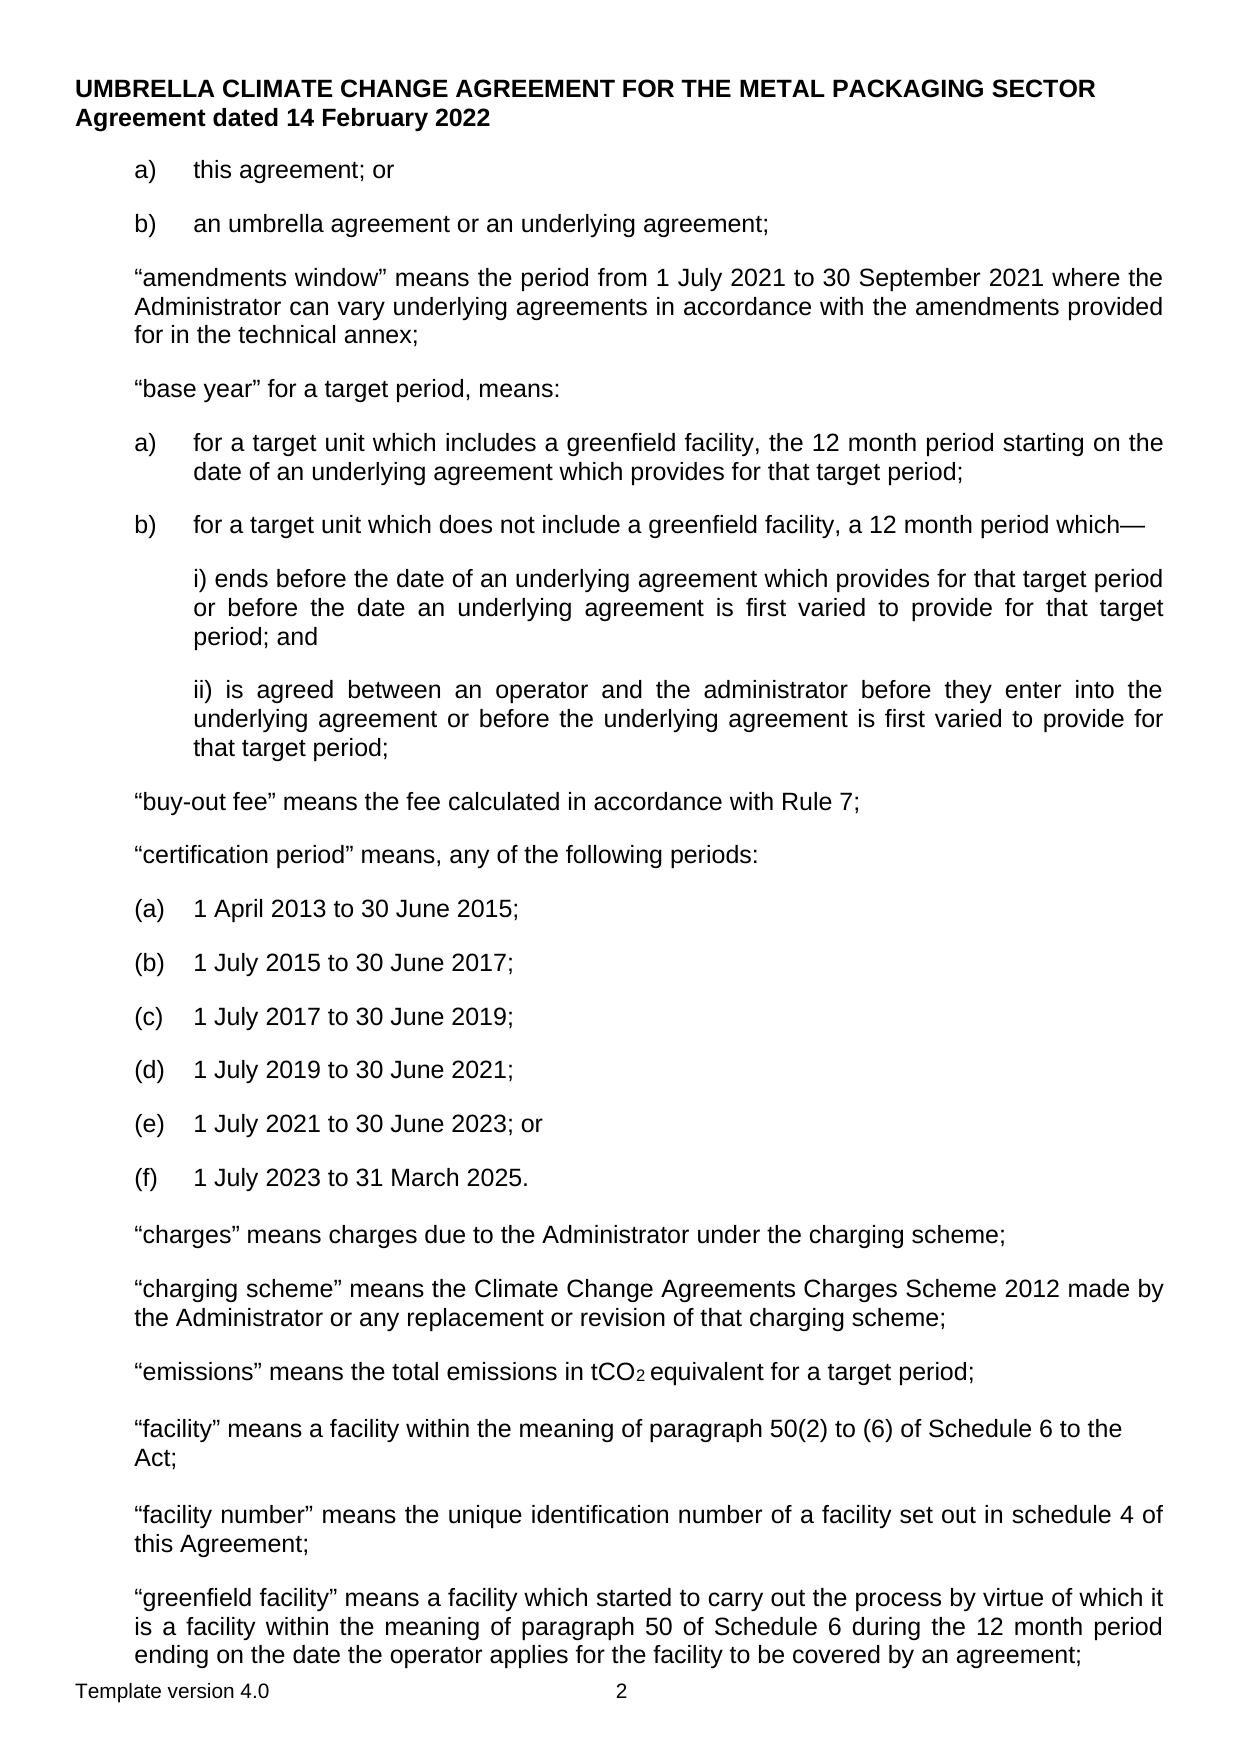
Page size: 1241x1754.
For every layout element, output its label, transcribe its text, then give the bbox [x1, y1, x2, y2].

text a) this agreement; or [134, 155, 1165, 184]
list 1 July 2023 to 31 March 2025. [134, 1163, 1165, 1191]
list 1 July 2015 to 30 June 2017; [134, 948, 1165, 976]
text “facility” means a facility within the meaning of paragraph 50(2) to (6) of Schedule 6 to the Act; [134, 1414, 1165, 1471]
text b) for a target unit which does not include a greenfield facility, a 12 month period which— [134, 510, 1165, 539]
list 1 July 2019 to 30 June 2021; [134, 1055, 1165, 1084]
list 1 July 2017 to 30 June 2019; [134, 1001, 1165, 1030]
text “emissions” means the total emissions in tCO2 equivalent for a target period; [134, 1356, 1165, 1385]
text b) an umbrella agreement or an underlying agreement; [134, 209, 1165, 238]
text ii) is agreed between an operator and the administrator before they enter into the underlying agreement or before the underlying agreement is first varied to provide for that target period; [193, 675, 1165, 761]
text “greenfield facility” means a facility which started to carry out the process by virtue of which it is a facility within the meaning of paragraph 50 of Schedule 6 during the 12 month period ending on the date the operator applies for the facility to be covered by an agreement; [134, 1583, 1165, 1669]
text “base year” for a target period, means: [134, 374, 1165, 403]
text i) ends before the date of an underlying agreement which provides for that target period or before the date an underlying agreement is first varied to provide for that target period; and [193, 564, 1165, 650]
text “charging scheme” means the Climate Change Agreements Charges Scheme 2012 made by the Administrator or any replacement or revision of that charging scheme; [134, 1274, 1165, 1331]
text “charges” means charges due to the Administrator under the charging scheme; [134, 1220, 1165, 1249]
text a) for a target unit which includes a greenfield facility, the 12 month period starting on the date of an underlying agreement which provides for that target period; [134, 428, 1165, 485]
text “certification period” means, any of the following periods: [134, 840, 1165, 869]
list 1 April 2013 to 30 June 2015; [134, 894, 1165, 923]
text “amendments window” means the period from 1 July 2021 to 30 September 2021 where the Administrator can vary underlying agreements in accordance with the amendments provided for in the technical annex; [134, 263, 1165, 349]
text “buy-out fee” means the fee calculated in accordance with Rule 7; [134, 786, 1165, 815]
list 1 July 2021 to 30 June 2023; or [134, 1109, 1165, 1138]
text “facility number” means the unique identification number of a facility set out in schedule 4 of this Agreement; [134, 1500, 1165, 1558]
